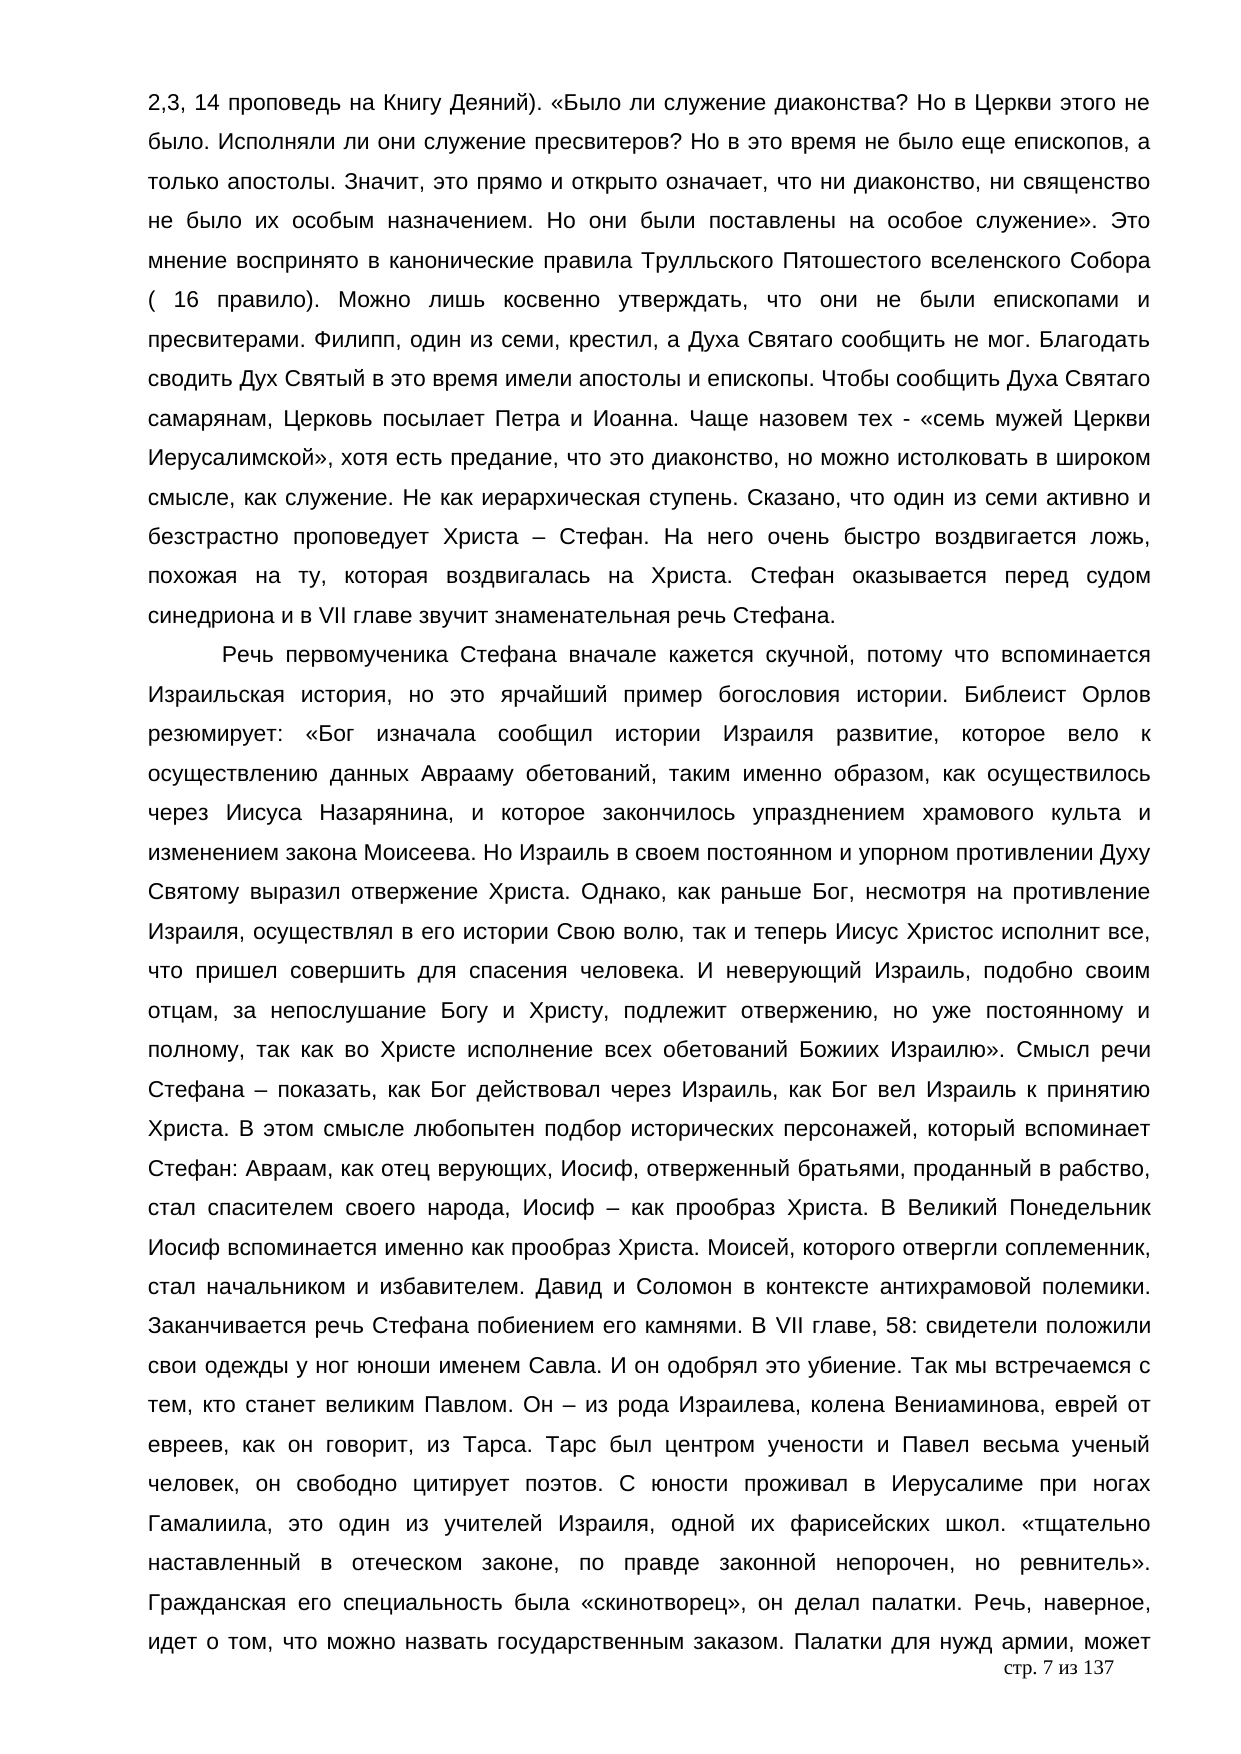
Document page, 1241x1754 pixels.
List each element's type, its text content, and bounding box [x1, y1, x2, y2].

text Речь первомученика Стефана вначале кажется скучной, потому что вспоминается Израильская история, но это ярчайший пример богословия истории. Библеист Орлов резюмирует: «Бог изначала сообщил истории Израиля развитие, которое вело к осуществлению данных Аврааму обетований, таким именно образом, как осуществилось через Иисуса Назарянина, и которое закончилось упразднением храмового культа и изменением закона Моисеева. Но Израиль в своем постоянном и упорном противлении Духу Святому выразил отвержение Христа. Однако, как раньше Бог, несмотря на противление Израиля, осуществлял в его истории Свою волю, так и теперь Иисус Христос исполнит все, что пришел совершить для спасения человека. И неверующий Израиль, подобно своим отцам, за непослушание Богу и Христу, подлежит отвержению, но уже постоянному и полному, так как во Христе исполнение всех обетований Божиих Израилю». Смысл речи Стефана – показать, как Бог действовал через Израиль, как Бог вел Израиль к принятию Христа. В этом смысле любопытен подбор исторических персонажей, который вспоминает Стефан: Авраам, как отец верующих, Иосиф, отверженный братьями, проданный в рабство, стал спасителем своего народа, Иосиф – как прообраз Христа. В Великий Понедельник Иосиф вспоминается именно как прообраз Христа. Моисей, которого отвергли соплеменник, стал начальником и избавителем. Давид и Соломон в контексте антихрамовой полемики. Заканчивается речь Стефана побиением его камнями. В VII главе, 58: свидетели положили свои одежды у ног юноши именем Савла. И он одобрял это убиение. Так мы встречаемся с тем, кто станет великим Павлом. Он – из рода Израилева, колена Вениаминова, еврей от евреев, как он говорит, из Тарса. Тарс был центром учености и Павел весьма ученый человек, он свободно цитирует поэтов. С юности проживал в Иерусалиме при ногах Гамалиила, это один из учителей Израиля, одной их фарисейских школ. «тщательно наставленный в отеческом законе, по правде законной непорочен, но ревнитель». Гражданская его специальность была «скинотворец», он делал палатки. Речь, наверное, идет о том, что можно назвать государственным заказом. Палатки для нужд армии, может [148, 641, 1152, 1655]
text 2,3, 14 проповедь на Книгу Деяний). «Было ли служение диаконства? Но в Церкви этого не было. Исполняли ли они служение пресвитеров? Но в это время не было еще епископов, а только апостолы. Значит, это прямо и открыто означает, что ни диаконство, ни священство не было их особым назначением. Но они были поставлены на особое служение». Это мнение воспринято в канонические правила Трулльского Пятошестого вселенского Собора ( 16 правило). Можно лишь косвенно утверждать, что они не были епископами и пресвитерами. Филипп, один из семи, крестил, а Духа Святаго сообщить не мог. Благодать сводить Дух Святый в это время имели апостолы и епископы. Чтобы сообщить Духа Святаго самарянам, Церковь посылает Петра и Иоанна. Чаще назовем тех - «семь мужей Церкви Иерусалимской», хотя есть предание, что это диаконство, но можно истолковать в широком смысле, как служение. Не как иерархическая ступень. Сказано, что один из семи активно и безстрастно проповедует Христа – Стефан. На него очень быстро воздвигается ложь, похожая на ту, которая воздвигалась на Христа. Стефан оказывается перед судом синедриона и в VII главе звучит знаменательная речь Стефана. [148, 89, 1152, 628]
